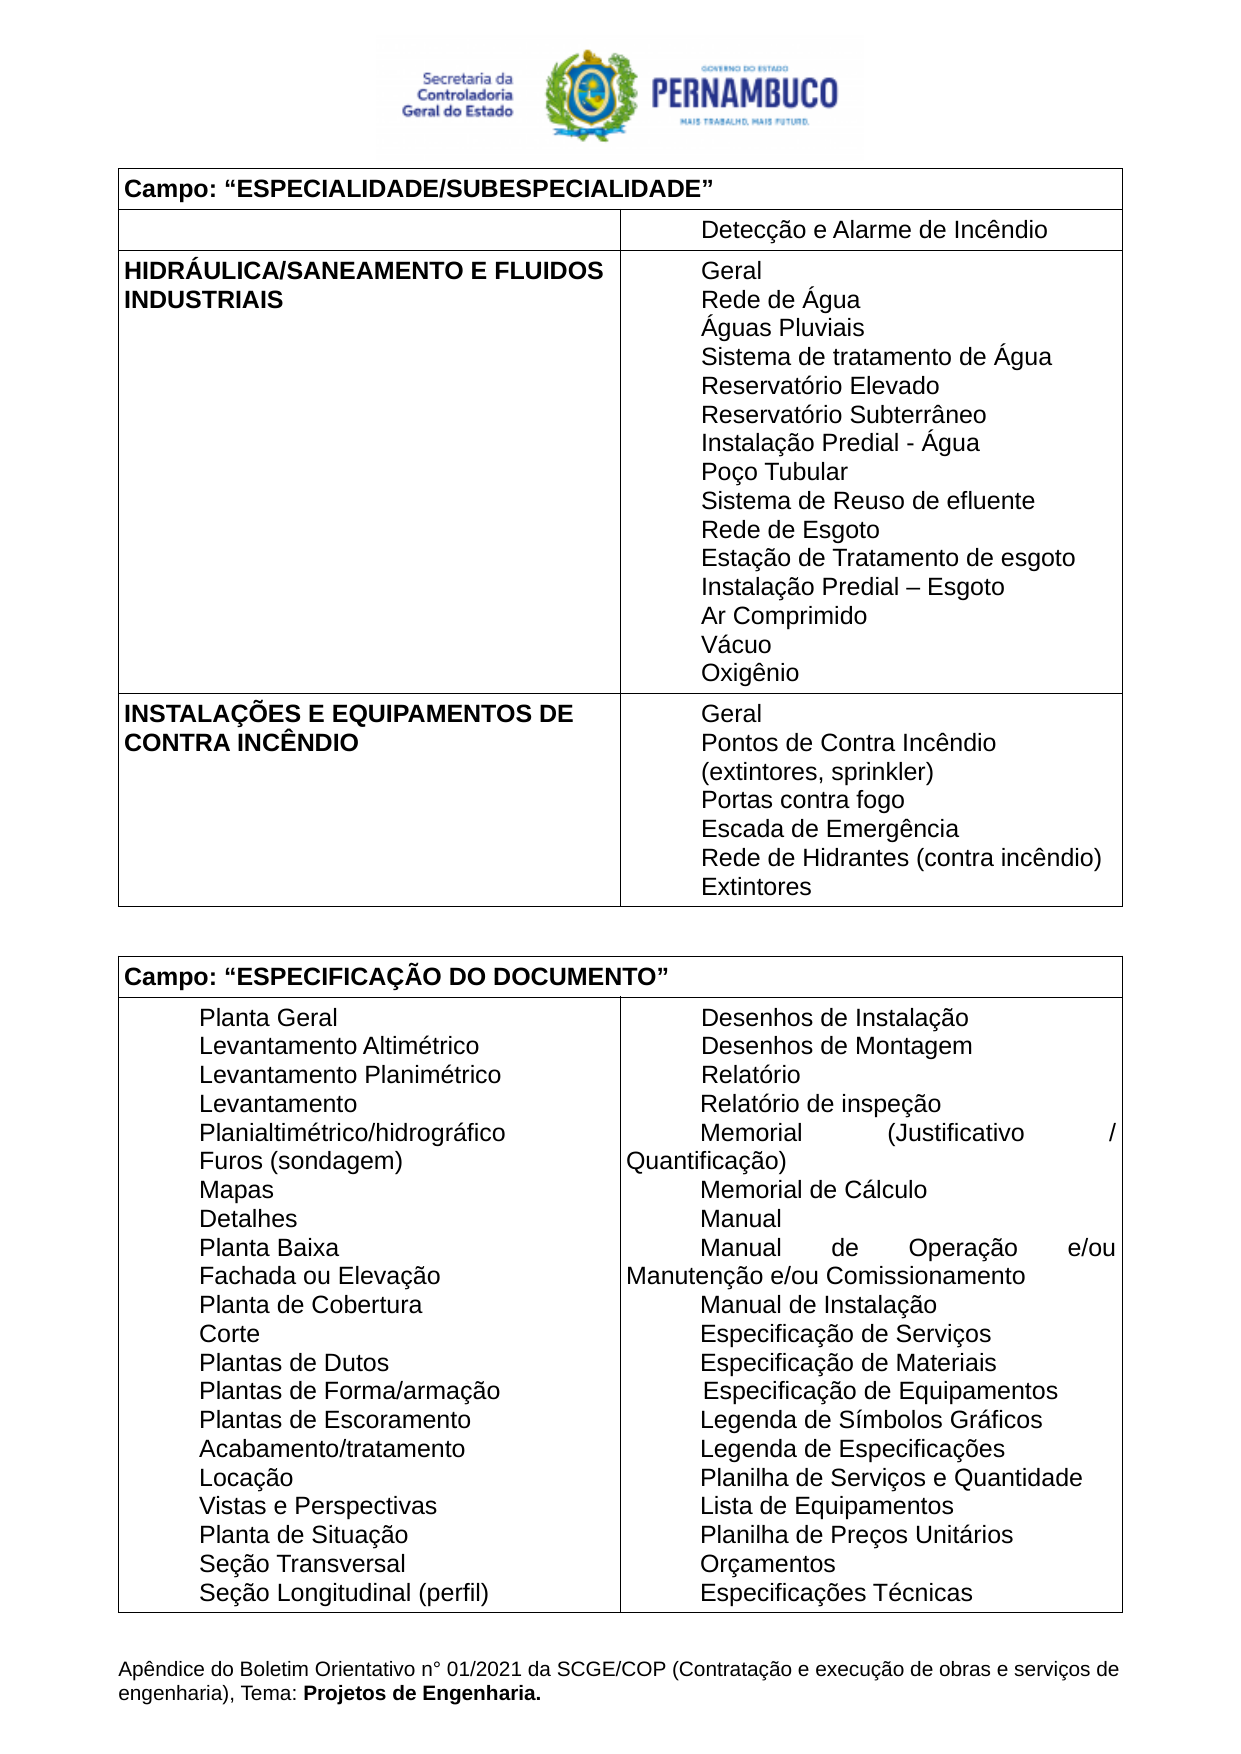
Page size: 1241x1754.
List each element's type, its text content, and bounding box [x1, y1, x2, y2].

table_cell HIDRÁULICA/SANEAMENTO E FLUIDOS INDUSTRIAIS [119, 251, 620, 693]
table_cell Geral Rede de Água Águas Pluviais Sistema de tratamento de Água Reservatório Elevado Reservatório Subterrâneo Instalação Predial - Água Poço Tubular Sistema de Reuso de efluente Rede de Esgoto Estação de Tratamento de esgoto Instalação Predial – Esgoto Ar Comprimido Vácuo Oxigênio [621, 251, 1122, 693]
table_cell [119, 210, 620, 249]
table_cell Geral Pontos de Contra Incêndio (extintores, sprinkler) Portas contra fogo Escada de Emergência Rede de Hidrantes (contra incêndio) Extintores [621, 694, 1122, 906]
table_cell Detecção e Alarme de Incêndio [621, 210, 1122, 249]
table_header Campo: “ESPECIALIDADE/SUBESPECIALIDADE” [119, 169, 1122, 209]
picture [375, 35, 865, 161]
table_header Campo: “ESPECIFICAÇÃO DO DOCUMENTO” [119, 957, 1122, 996]
table_cell Planta Geral Levantamento Altimétrico Levantamento Planimétrico Levantamento Planialtimétrico/hidrográfico Furos (sondagem) Mapas Detalhes Planta Baixa Fachada ou Elevação Planta de Cobertura Corte Plantas de Dutos Plantas de Forma/armação Plantas de Escoramento Acabamento/tratamento Locação Vistas e Perspectivas Planta de Situação Seção Transversal Seção Longitudinal (perfil) [119, 998, 620, 1612]
table_cell INSTALAÇÕES E EQUIPAMENTOS DE CONTRA INCÊNDIO [119, 694, 620, 906]
table_cell Desenhos de Instalação Desenhos de Montagem Relatório Relatório de inspeção Memorial (Justificativo / Quantificação) Memorial de Cálculo Manual Manual de Operação e/ou Manutenção e/ou Comissionamento Manual de Instalação Especificação de Serviços Especificação de Materiais Especificação de Equipamentos Legenda de Símbolos Gráficos Legenda de Especificações Planilha de Serviços e Quantidade Lista de Equipamentos Planilha de Preços Unitários Orçamentos Especificações Técnicas [621, 998, 1122, 1612]
